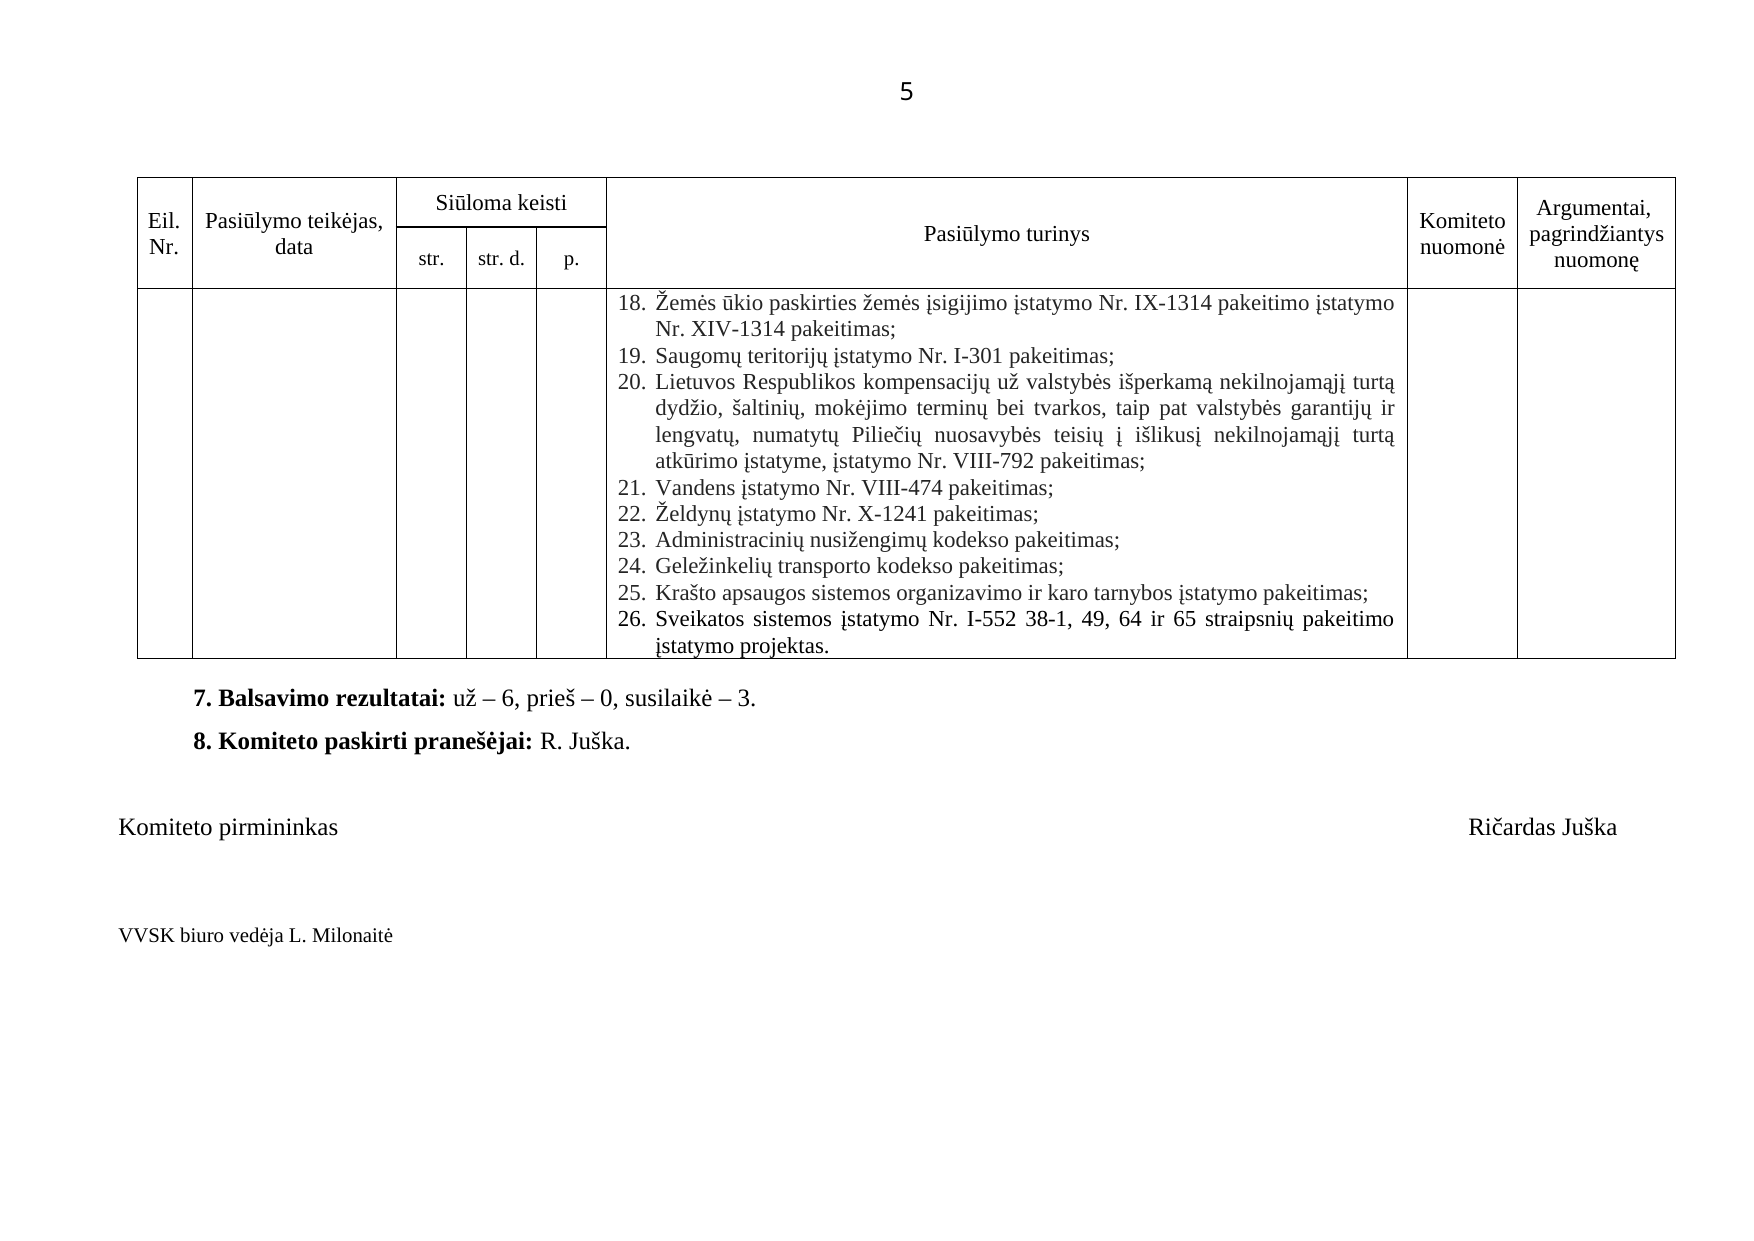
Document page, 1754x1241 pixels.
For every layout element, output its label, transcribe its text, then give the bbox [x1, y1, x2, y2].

table_cell [1408, 289, 1517, 658]
table_cell [193, 289, 396, 658]
text 7. Balsavimo rezultatai: už – 6, prieš ­– 0, susilaikė – 3. [118, 683, 1695, 712]
table_cell [1518, 289, 1675, 658]
table_cell [138, 289, 192, 658]
table_cell str. [397, 228, 466, 288]
table_cell p. [537, 228, 606, 288]
table_header Siūloma keisti [397, 178, 606, 226]
table_cell Argumentai: 2023-04-01 įsigalios naujos redakcijos Vietos savivaldos įstatymas, kuriuo yra iš esmės keičiamas mero statusas – jis iš atstovaujamosios valdžios tampa vykdomąja valdžia, todėl turi būti peržiūrėtos visos iki šiol savivaldybės administracijos direktoriaus (kaip buvusios vykdomosios valdžios) vykdytos funkcijos ir padarytos reikiamos korekcijos specialiuosiuose teisės aktuose. Vyriausybė pateikė Valstybės valdymo ir savivaldybių komitetui numatomų reikalingų keisti įstatymų sąrašą. Šie įstatymai turėtų būti pakeisti kaip įmanoma greičiau, kad nekiltų nesklandumų naujai susirinkusioms savivaldybių taryboms ir merams vykdyti Vietos savivaldos įstatymo numatytas funkcijas. Todėl siūlome įtraukti šiuos projektus į Seimo sesijos darbų programą. Pasiūlymas: Papildyti Seimo VI (pavasario) sesijos darbų programą šiais teisės aktų projektais, kuriuos turi pateikti Vyriausybė: Seime registruoti projektai: 1. Civilinio kodekso 3.210, 3.241, 3.246, 3.250, 3.260, 3.262, 3.264 ir 3.266 str. pakeitimas Nr. XIVP-2503; 2. Vaiko teisių apsaugos pagrindų įstatymo Nr. I-1234 36(4), 41, 42, 43, 50 ir 52 str. pakeitimas Nr. XIVP-2504; 3. Neįgaliųjų socialinės integracijos įstatymo Nr. I-2044 11 ir 25(1) str. pakeitimas Nr. XIVP-2505; 4. Socialinių paslaugų įstatymo Nr. X-493 14(1), 16, 17, 19(2), 25(2), 30 ir 35 str. pakeitimas Nr. XIVP-2506; 5. Išmokų vaikams įstatymo Nr. I-621 17, 20, 21 ir 24 str. pakeitimas Nr. XIVP-2507; 6. Socialinės paramos mokiniams įstatymo Nr. X-686 5, 9, 11 ir 15 str. pakeitimas Nr. XIVP-2508; 7. Piniginės socialinės paramos nepasiturintiems gyventojams įstatymo Nr. IX-1675 21 ir 27 str. pakeitimas Nr. XIVP-2509; 8. Paramos mirties atveju įstatymo Nr. I-348 10 str. pakeitimas Nr. XIVP-2510; 9. Valstybės paramos ginkluoto pasipriešinimo (rezistencijos) dalyviams įstatymo Nr. VIII-541 3 str. pakeitimas Nr. XIVP-2511; 10. Valstybinių pensijų įstatymo Nr. I-730 11 str. pakeitimas Nr. XIVP-2512; 11. Kompensacijų nepriklausomybės gynėjams, nukentėjusiems nuo 1991 m. sausio 11–13 d. ir po to vykdytos SSRS agresijos, bei jų šeimoms įstatymo Nr. I-954 4 str. pakeitimas Nr. XIVP-2513; 12. Nepriklausomybės gynėjų ir kitų nukentėjusių nuo 1991 m. sausio 11–13 d. ir po to vykdytos SSRS agresijos asmenų teisinio statuso pripažinimo įstatymo Nr. VIII-1517 4 ir 5 str. pakeitimas Nr. XIVP-2514; 13. Lietuvos Respublikos įstatymo „Dėl socialinės paramos asmenims, sužalotiems atliekant būtinąją karinę tarnybą sovietinėje armijoje, ir šioje armijoje žuvusiųjų šeimoms (1945-07-22 – 1991-12-31)“ Nr. I-576 8 str. pakeitimas Nr. XIVP-2515; 14. Tikslinių kompensacijų įstatymo Nr. XII-2507 9 str. pakeitimas Nr. XIVP-2516; 15. Lietuvos Respublikos įstatymo „Dėl užsieniečių teisinės padėties“ Nr. IX-2206 32 str. pakeitimas Nr. XIVP-2517; 16. Šeimynų įstatymo Nr. XI-681 3, 4, 5, 8, 15 ir 17 str. pakeitimas Nr. XIVP-2518; 17. Neįgaliųjų socialinės integracijos įstatymo Nr. I-2044 pakeitimo įstatymo Nr. XIV-1722 1 str. pakeitimas Nr. XIVP-2519; 18. Tikslinių kompensacijų įstatymo Nr. XII-2507 pakeitimo įstatymo Nr. XIV-1723 1 str. pakeitimas Nr. XIVP-2520; 19. Apsaugos nuo smurto artimoje aplinkoje įstatymo Nr. XI-1425 4 straipsnio pakeitimas Nr. XIVP-2521; 20. Apsaugos nuo smurto artimoje aplinkoje įstatymo Nr. XI-1425 pakeitimo įstatymo Nr. XIV-934 1 ir 3 straipsnių pakeitimas Nr. XIVP-2522; 21. Saugaus eismo automobilių keliais įstatymo Nr. VIII-2043 10, 11(1) ir 33 straipsnių pakeitimas Nr. XIVP-2501; 22. Žmonių užkrečiamųjų ligų profilaktikos ir kontrolės įstatymo Nr. I-1553 5, 8, 9, 20, 21, 25, 26 ir 29 straipsnių pakeitimo įstatymo projektas Nr. XIVP-2499; 23. Vaiko minimalios ir vidutinės priežiūros įstatymo Nr. X-1238 2, 7, 11, 12, 15, 16, 17, 18, 21, 22, 23, 24, 28, 29, 30 ir 31 str. pakeitimo projektas Nr. XIVP-2500; 24. Civilinių pirotechnikos priemonių apyvartos kontrolės įstatymo Nr. IX-931 15 ir 22 straipsnių pakeitimas Nr. XIVP-2497; 25. Civilinių pirotechnikos priemonių apyvartos kontrolės įstatymo Nr. IX-931 1, 8, 9, 11, 12, 13, 14, 16, 18, 20, 22, 23 straipsnių ir priedo pakeitimo įstatymo Nr. XIV-1741 11 straipsnio pripažinimo netekusiu galios projektas Nr. XIVP-2498. Seime neregistruoti projektai: Neformaliojo suaugusiųjų švietimo ir tęstinio mokymosi įstatymo Nr. VIII-822 2, 4, 7, 9, 10, 11, 13, 15, 16, 17 str. ir papildymo 9(1) str. pakeitimas; Aplinkos apsaugos įstatymo Nr. I-2223 pakeitimas; Aplinkos oro apsaugos įstatymo Nr. VIII-1392 pakeitimas; Žmonių palaikų laidojimo įstatymo Nr. X-1404 pakeitimas; Žemės gelmių įstatymo Nr. I-1034 pakeitimas; Vandens įstatymo Nr. VIII-474 pakeitimas; Planuojamos ūkinės veiklos poveikio aplinkai vertinimo įstatymo Nr. I-1495 pakeitimas; Žemės įstatymo Nr. I-446 pakeitimo įstatymo Nr. XIV-1311 pakeitimas; Teritorijų planavimo ir statybos valstybinės priežiūros įstatymo Nr. XII-459 pakeitimas; Teritorijų planavimo įstatymo Nr. I-1120 pakeitimas; Žemės reformos įstatymo Nr. I-1607 pakeitimas; Žemės paėmimo visuomenės poreikiams įgyvendinant ypatingos valstybinės svarbos projektus įstatymo Nr. XI-1307 pakeitimas; Nekilnojamojo turto kadastro įstatymo Nr. VIII-1764 pakeitimas; Nekilnojamojo turto registro įstatymo Nr. I-1539 pakeitimas; Geodezijos ir kartografijos įstatymo Nr. IX-415 pakeitimas; Lietuvos Respublikos piliečių nuosavybės teisių į išlikusį nekilnojamąjį turtą atkūrimo įstatymo Nr. VIII-359 pakeitimas; Statybos įstatymo Nr. I-1240 pakeitimas; Žemės ūkio paskirties žemės įsigijimo įstatymo Nr. IX-1314 pakeitimo įstatymo Nr. XIV-1314 pakeitimas; Saugomų teritorijų įstatymo Nr. I-301 pakeitimas; Lietuvos Respublikos kompensacijų už valstybės išperkamą nekilnojamąjį turtą dydžio, šaltinių, mokėjimo terminų bei tvarkos, taip pat valstybės garantijų ir lengvatų, numatytų Piliečių nuosavybės teisių į išlikusį nekilnojamąjį turtą atkūrimo įstatyme, įstatymo Nr. VIII-792 pakeitimas; Vandens įstatymo Nr. VIII-474 pakeitimas; Želdynų įstatymo Nr. X-1241 pakeitimas; Administracinių nusižengimų kodekso pakeitimas; Geležinkelių transporto kodekso pakeitimas; Krašto apsaugos sistemos organizavimo ir karo tarnybos įstatymo pakeitimas; Sveikatos sistemos įstatymo Nr. I-552 38-1, 49, 64 ir 65 straipsnių pakeitimo įstatymo projektas. [607, 289, 1407, 658]
table_cell [467, 289, 536, 658]
text Komiteto pirmininkas (Parašas) Ričardas Juška [118, 812, 1695, 841]
table_header Pasiūlymo teikėjas, data [193, 178, 396, 288]
table_cell [537, 289, 606, 658]
text VVSK biuro vedėja L. Milonaitė [118, 923, 1695, 947]
text 8. Komiteto paskirti pranešėjai: R. Juška. [118, 726, 1695, 755]
table_header Argumentai, pagrindžiantys nuomonę [1518, 178, 1675, 288]
table_header Komiteto nuomonė [1408, 178, 1517, 288]
table_header Pasiūlymo turinys [607, 178, 1407, 288]
table_cell str. d. [467, 228, 536, 288]
table_cell [397, 289, 466, 658]
table_header Eil. Nr. [138, 178, 192, 288]
